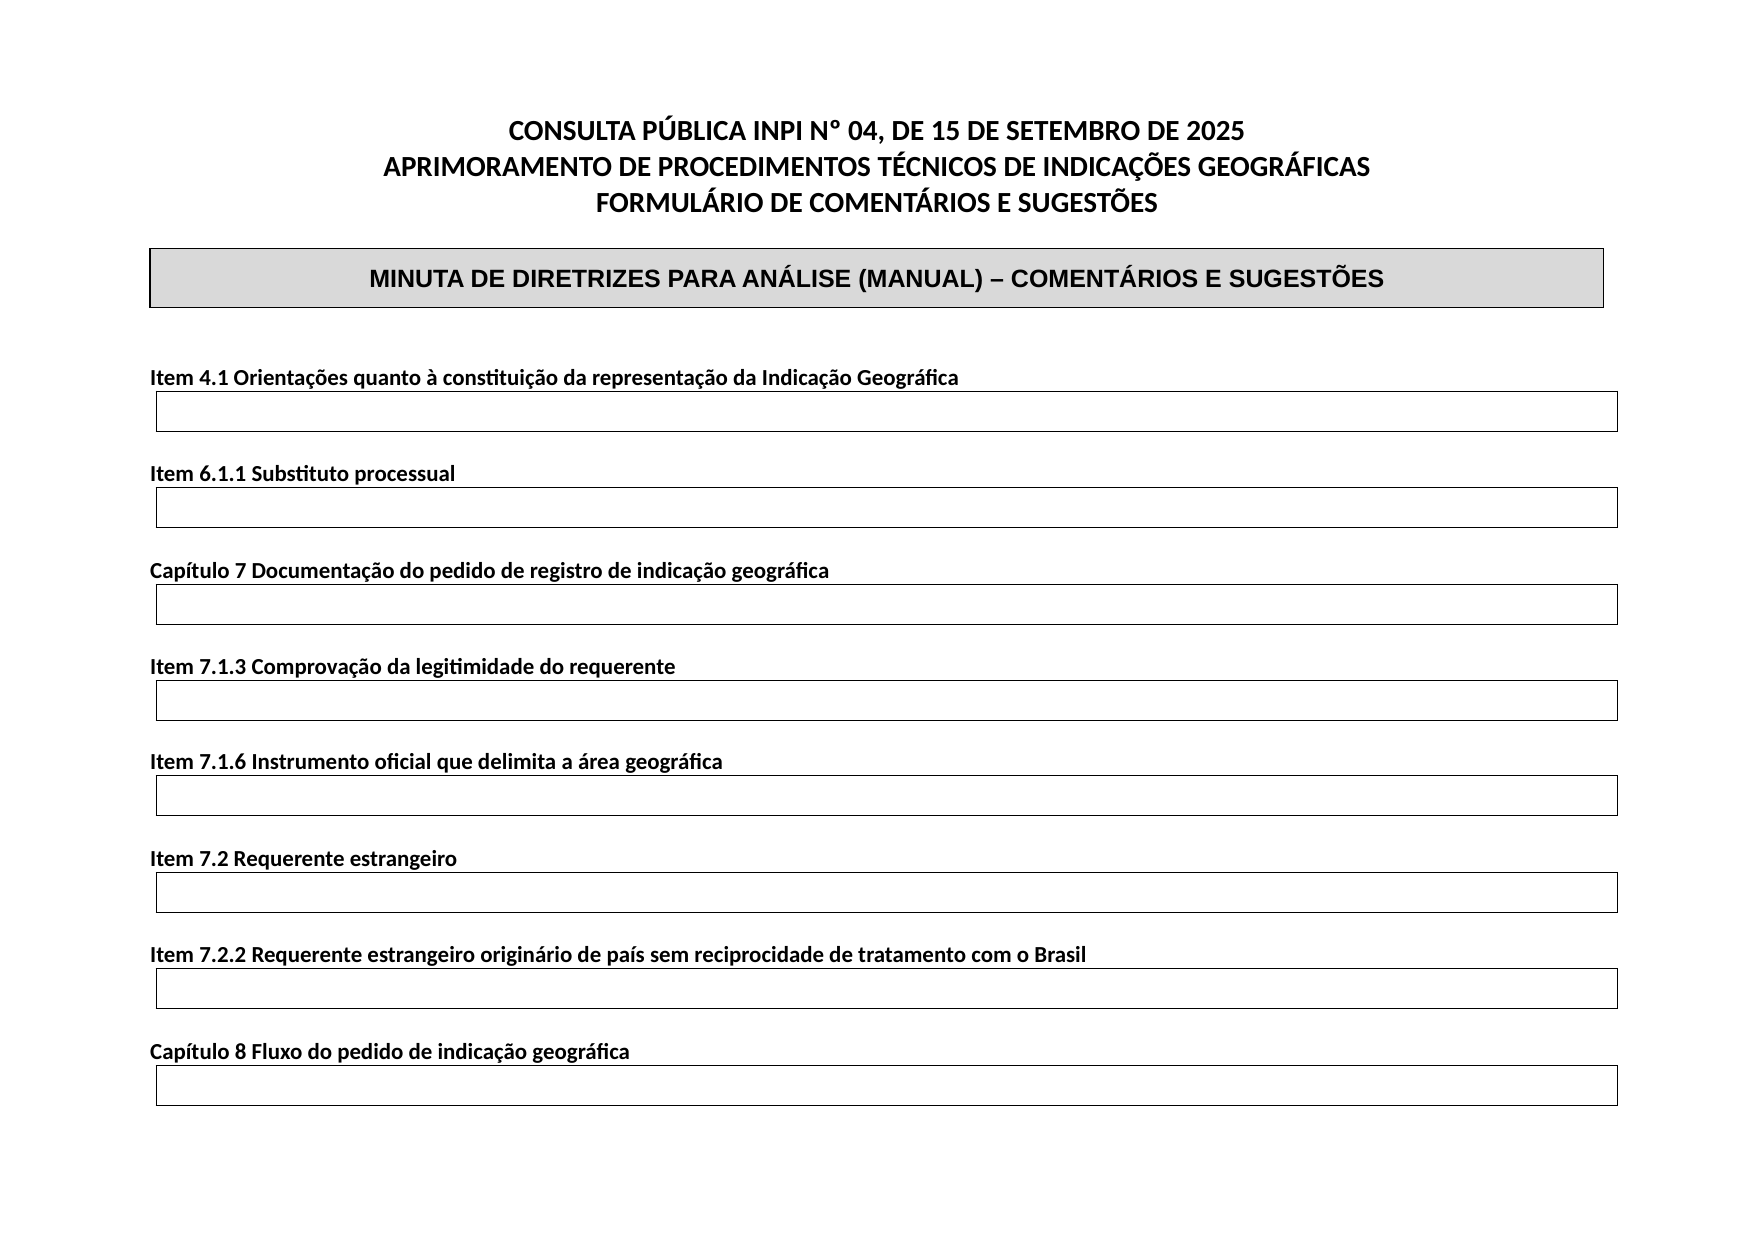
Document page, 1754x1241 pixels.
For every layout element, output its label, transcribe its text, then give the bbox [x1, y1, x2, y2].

table_header [157, 585, 1617, 624]
text Item 4.1 Orientações quanto à constituição da representação da Indicação Geográfica [150, 363, 1604, 391]
text Capítulo 8 Fluxo do pedido de indicação geográfica [150, 1037, 1604, 1065]
table_header [157, 776, 1617, 815]
table_header [157, 681, 1617, 720]
table_header [157, 392, 1617, 431]
text Item 7.2.2 Requerente estrangeiro originário de país sem reciprocidade de tratamento com o Brasil [150, 940, 1604, 968]
text Item 7.1.3 Comprovação da legitimidade do requerente [150, 652, 1604, 680]
table_header [157, 873, 1617, 912]
table_header [157, 1066, 1617, 1105]
table_header [157, 488, 1617, 527]
text Item 7.1.6 Instrumento oficial que delimita a área geográfica [150, 747, 1604, 775]
text Capítulo 7 Documentação do pedido de registro de indicação geográfica [150, 556, 1604, 584]
text Item 7.2 Requerente estrangeiro [150, 844, 1604, 872]
table_header [157, 969, 1617, 1008]
table_header MINUTA DE DIRETRIZES PARA ANÁLISE (MANUAL) – COMENTÁRIOS E SUGESTÕES [151, 249, 1603, 307]
text Item 6.1.1 Substituto processual [150, 459, 1604, 487]
